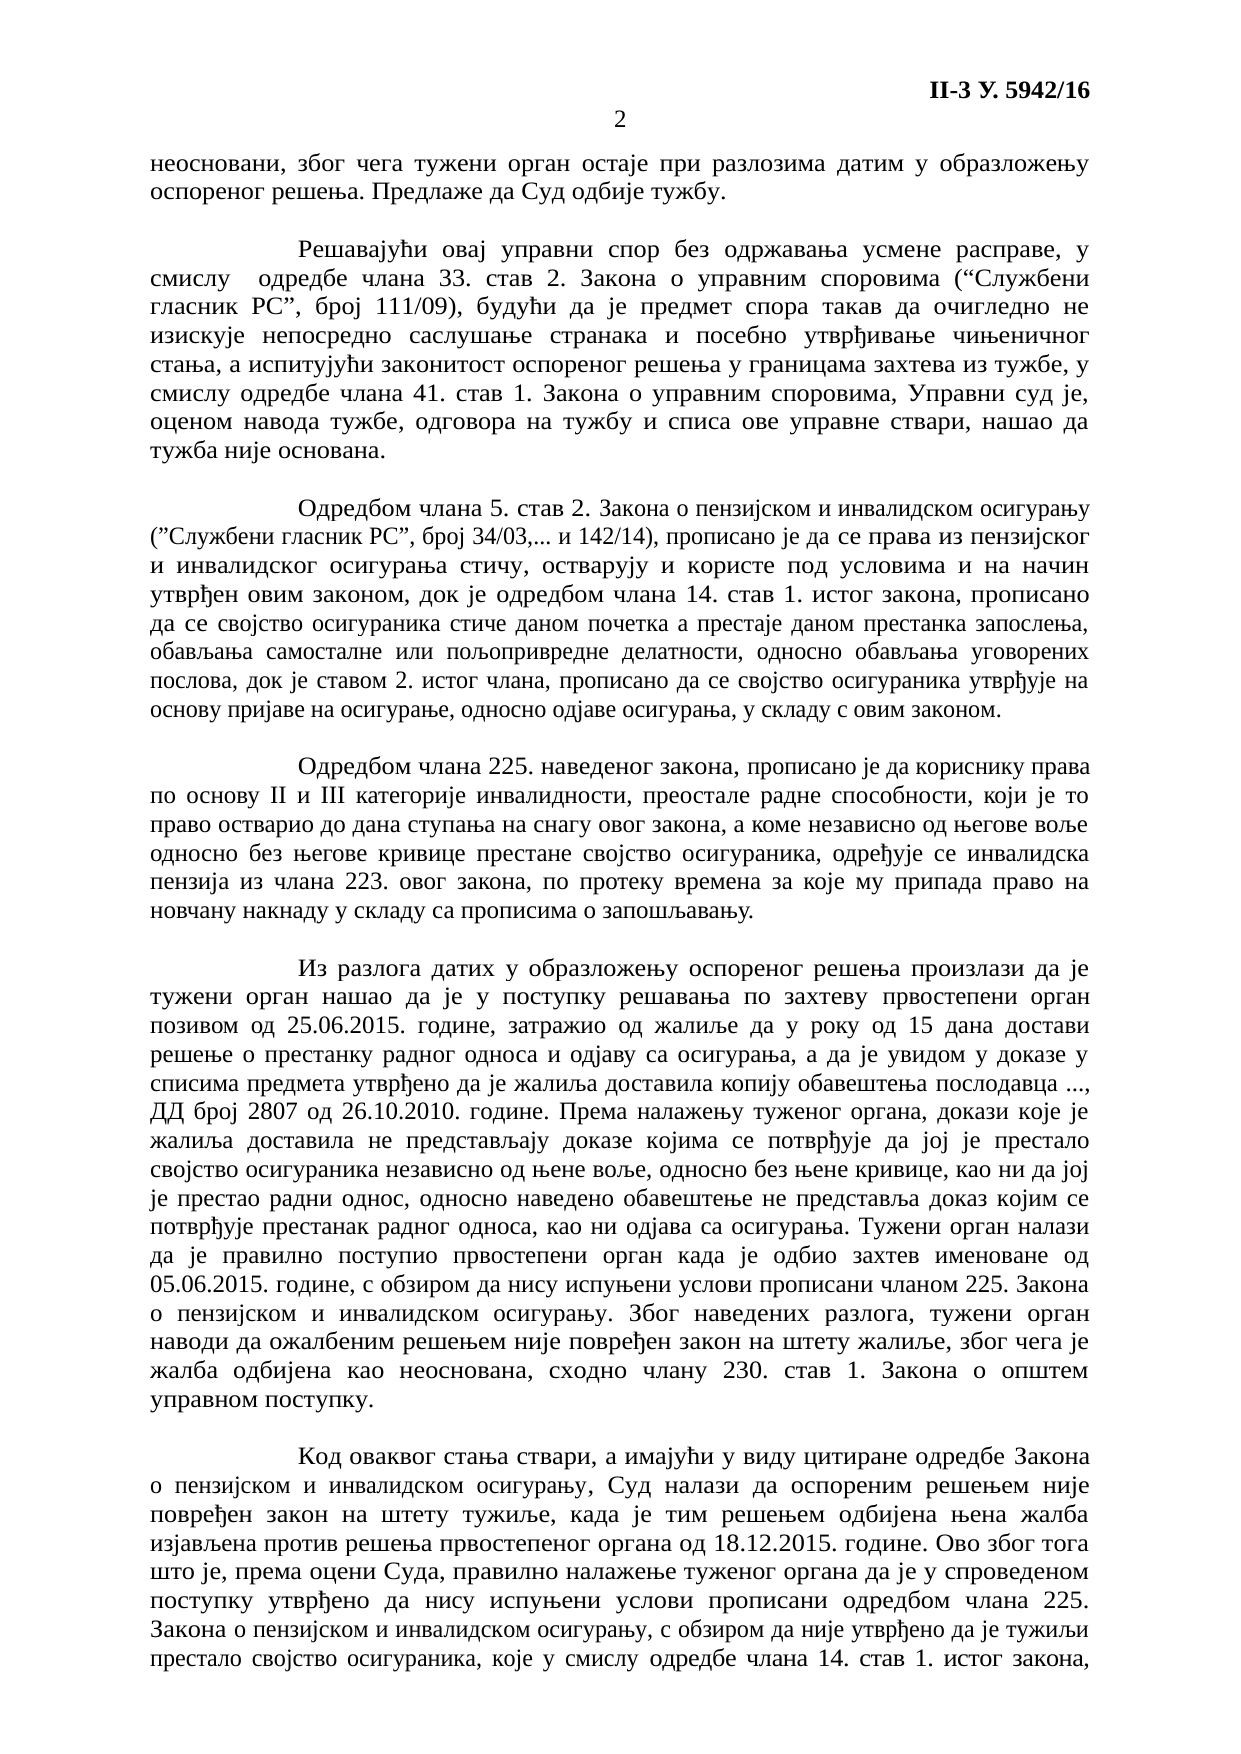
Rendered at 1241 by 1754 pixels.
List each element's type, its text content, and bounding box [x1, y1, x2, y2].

text Решавајући овај управни спор без одржавања усмене расправе, у смислу одредбе члана 33. став 2. Закона о управним споровима (“Службени гласник РС”, број 111/09), будући да је предмет спора такав да очигледно не изискује непосредно саслушање странака и посебно утврђивање чињеничног стања, а испитујући законитост оспореног решења у границама захтева из тужбе, у смислу одредбе члана 41. став 1. Закона о управним споровима, Управни суд је, оценом навода тужбе, одговора на тужбу и списа ове управне ствари, нашао да тужба није основана. [150, 234, 1090, 464]
text Код оваквог стања ствари, а имајући у виду цитиране одредбе Закона о пензијском и инвалидском осигурању, Суд налази да оспореним решењем није повређен закон на штету тужиље, када је тим решењем одбијена њена жалба изјављена против решења првостепеног органа од 18.12.2015. године. Ово због тога што је, према оцени Суда, правилно налажење туженог органа да је у спроведеном поступку утврђено да нису испуњени услови прописани одредбом члана 225. Закона о пензијском и инвалидском осигурању, с обзиром да није утврђено да је тужиљи престало својство осигураника, које у смислу одредбе члана 14. став 1. истог закона, [150, 1441, 1090, 1671]
text неосновани, због чега тужени орган остаје при разлозима датим у образложењу оспореног решења. Предлаже да Суд одбије тужбу. [150, 148, 1090, 205]
text Из разлога датих у образложењу оспореног решења произлази да је тужени орган нашао да је у поступку решавања по захтеву првостепени орган позивом од 25.06.2015. године, затражио од жалиље да у року од 15 дана достави решење о престанку радног односа и одјаву са осигурања, а да је увидом у доказе у списима предмета утврђено да је жалиља доставила копију обавештења послодавца ..., ДД број 2807 од 26.10.2010. године. Према налажењу туженог органа, докази које је жалиља доставила не представљају доказе којима се потврђује да јој је престало својство осигураника независно од њене воље, односно без њене кривице, као ни да јој је престао радни однос, односно наведено обавештење не представља доказ којим се потврђује престанак радног односа, као ни одјава са осигурања. Тужени орган налази да је правилно поступио првостепени орган када је одбио захтев именоване од 05.06.2015. године, с обзиром да нису испуњени услови прописани чланом 225. Закона о пензијском и инвалидском осигурању. Због наведених разлога, тужени орган наводи да ожалбеним решењем није повређен закон на штету жалиље, због чега је жалба одбијена као неоснована, сходно члану 230. став 1. Закона о општем управном поступку. [150, 953, 1090, 1413]
text Одредбом члана 225. наведеног закона, прописано је да кориснику права по основу II и III категорије инвалидности, преостале радне способности, који је то право остварио до дана ступања на снагу овог закона, а коме независно од његове воље односно без његове кривице престане својство осигураника, одређује се инвалидска пензија из члана 223. овог закона, по протеку времена за које му припада право на новчану накнаду у складу са прописима о запошљавању. [150, 751, 1090, 924]
text Одредбом члана 5. став 2. Закона о пензијском и инвалидском осигурању (”Службени гласник РС”, број 34/03,... и 142/14), прописано је да се права из пензијског и инвалидског осигурања стичу, остварују и користе под условима и на начин утврђен овим законом, док је одредбом члана 14. став 1. истог закона, прописано да се својство осигураника стиче даном почетка а престаје даном престанка запослења, обављања самосталне или пољопривредне делатности, односно обављања уговорених послова, док је ставом 2. истог члана, прописано да се својство осигураника утврђује на основу пријаве на осигурање, односно одјаве осигурања, у складу с овим законом. [150, 493, 1090, 723]
